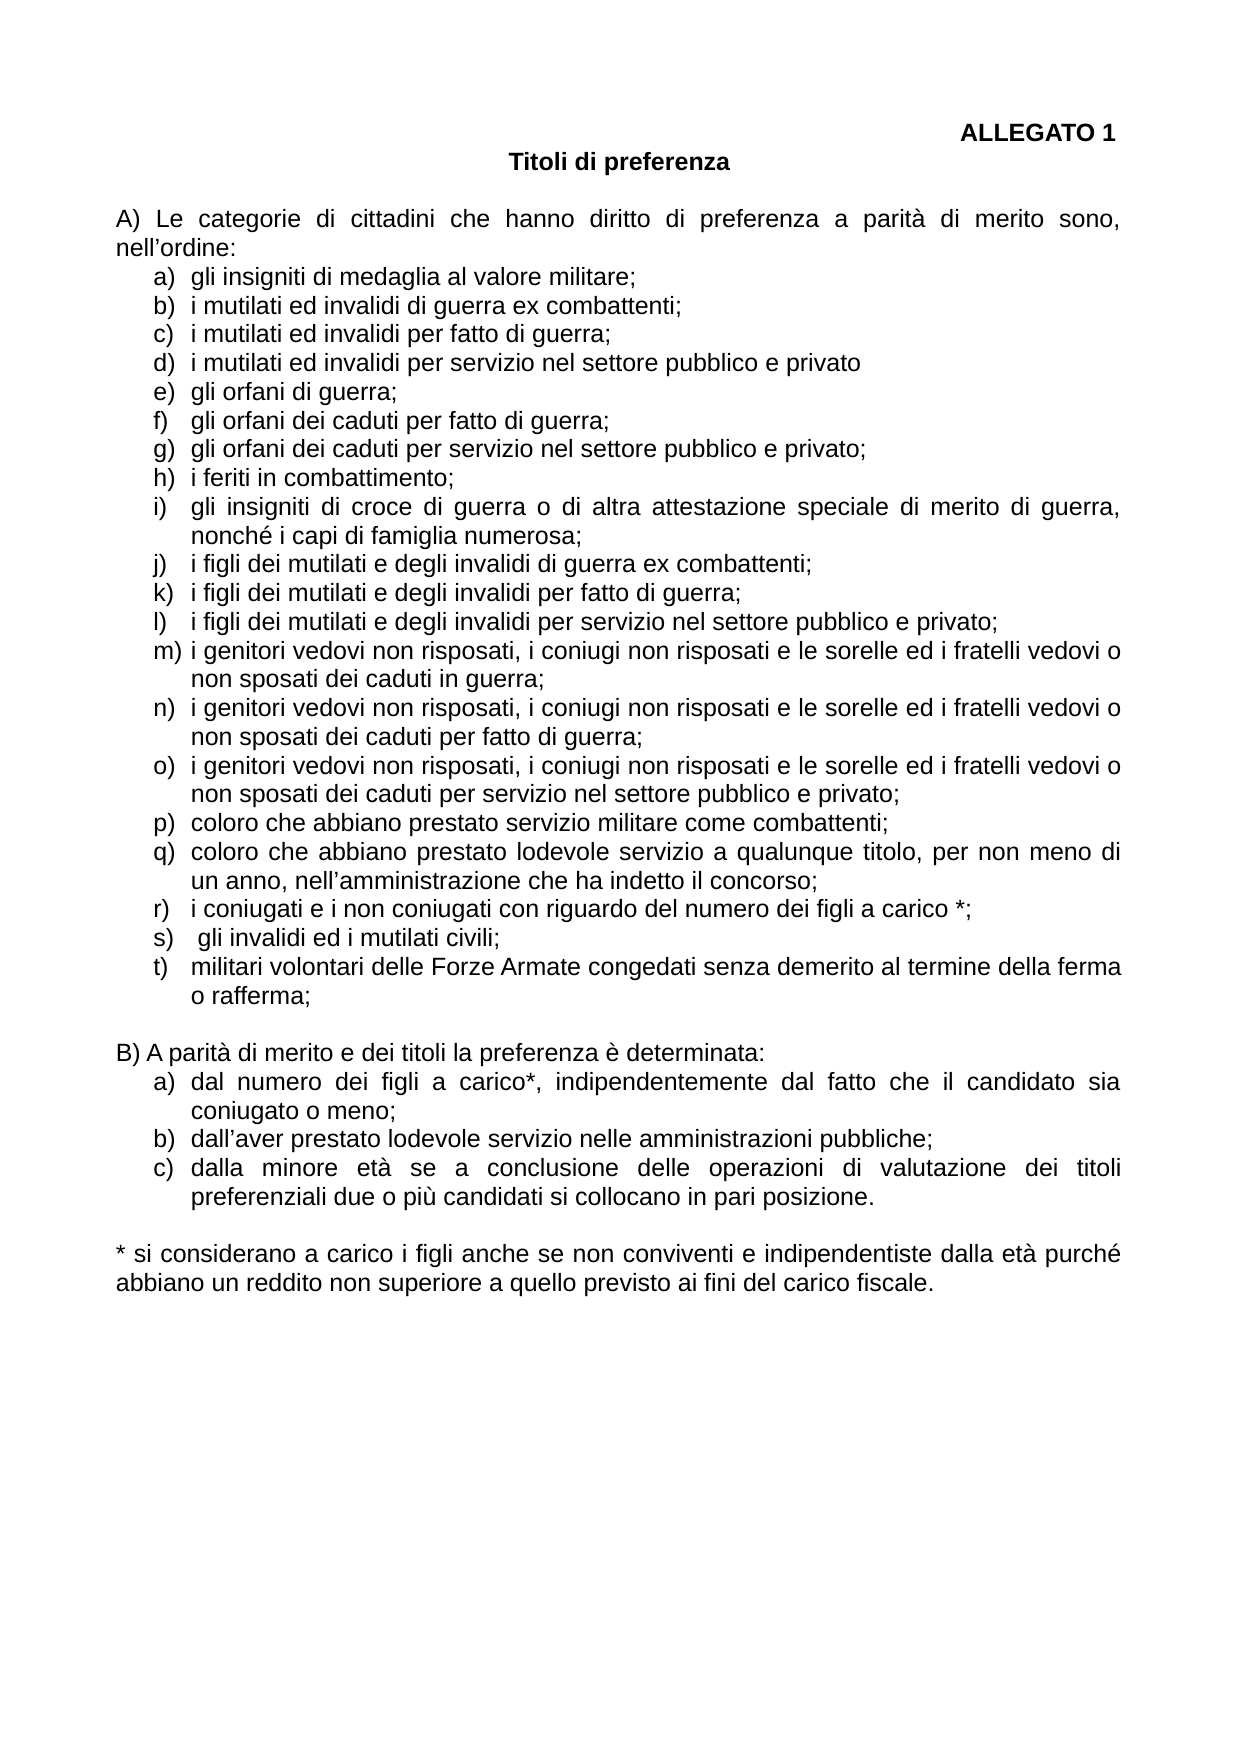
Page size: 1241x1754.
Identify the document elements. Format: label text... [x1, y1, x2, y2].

list i figli dei mutilati e degli invalidi per fatto di guerra; [153, 578, 1123, 607]
list militari volontari delle Forze Armate congedati senza demerito al termine della ferma o rafferma; [153, 952, 1123, 1009]
list i feriti in combattimento; [153, 463, 1123, 492]
list gli invalidi ed i mutilati civili; [153, 923, 1123, 952]
list gli insigniti di croce di guerra o di altra attestazione speciale di merito di guerra, nonché i capi di famiglia numerosa; [153, 492, 1123, 549]
text A) Le categorie di cittadini che hanno diritto di preferenza a parità di merito sono, nell’ordine: [116, 204, 1123, 262]
list i mutilati ed invalidi per fatto di guerra; [153, 319, 1123, 348]
list gli insigniti di medaglia al valore militare; [153, 262, 1123, 291]
list dalla minore età se a conclusione delle operazioni di valutazione dei titoli preferenziali due o più candidati si collocano in pari posizione. [153, 1153, 1123, 1211]
list gli orfani di guerra; [153, 377, 1123, 406]
list i mutilati ed invalidi per servizio nel settore pubblico e privato [153, 348, 1123, 377]
list dall’aver prestato lodevole servizio nelle amministrazioni pubbliche; [153, 1124, 1123, 1153]
text ALLEGATO 1 [116, 118, 1123, 147]
list coloro che abbiano prestato servizio militare come combattenti; [153, 808, 1123, 837]
text * si considerano a carico i figli anche se non conviventi e indipendentiste dalla età purché abbiano un reddito non superiore a quello previsto ai fini del carico fiscale. [116, 1239, 1123, 1297]
list i coniugati e i non coniugati con riguardo del numero dei figli a carico *; [153, 894, 1123, 923]
list i genitori vedovi non risposati, i coniugi non risposati e le sorelle ed i fratelli vedovi o non sposati dei caduti per fatto di guerra; [153, 693, 1123, 751]
list coloro che abbiano prestato lodevole servizio a qualunque titolo, per non meno di un anno, nell’amministrazione che ha indetto il concorso; [153, 837, 1123, 894]
list dal numero dei figli a carico*, indipendentemente dal fatto che il candidato sia coniugato o meno; [153, 1067, 1123, 1124]
list i mutilati ed invalidi di guerra ex combattenti; [153, 291, 1123, 319]
list gli orfani dei caduti per servizio nel settore pubblico e privato; [153, 434, 1123, 463]
list i figli dei mutilati e degli invalidi di guerra ex combattenti; [153, 549, 1123, 578]
text B) A parità di merito e dei titoli la preferenza è determinata: [116, 1038, 1123, 1067]
list gli orfani dei caduti per fatto di guerra; [153, 406, 1123, 434]
list i genitori vedovi non risposati, i coniugi non risposati e le sorelle ed i fratelli vedovi o non sposati dei caduti in guerra; [153, 636, 1123, 693]
list i genitori vedovi non risposati, i coniugi non risposati e le sorelle ed i fratelli vedovi o non sposati dei caduti per servizio nel settore pubblico e privato; [153, 751, 1123, 808]
text Titoli di preferenza [116, 147, 1123, 176]
list i figli dei mutilati e degli invalidi per servizio nel settore pubblico e privato; [153, 607, 1123, 636]
